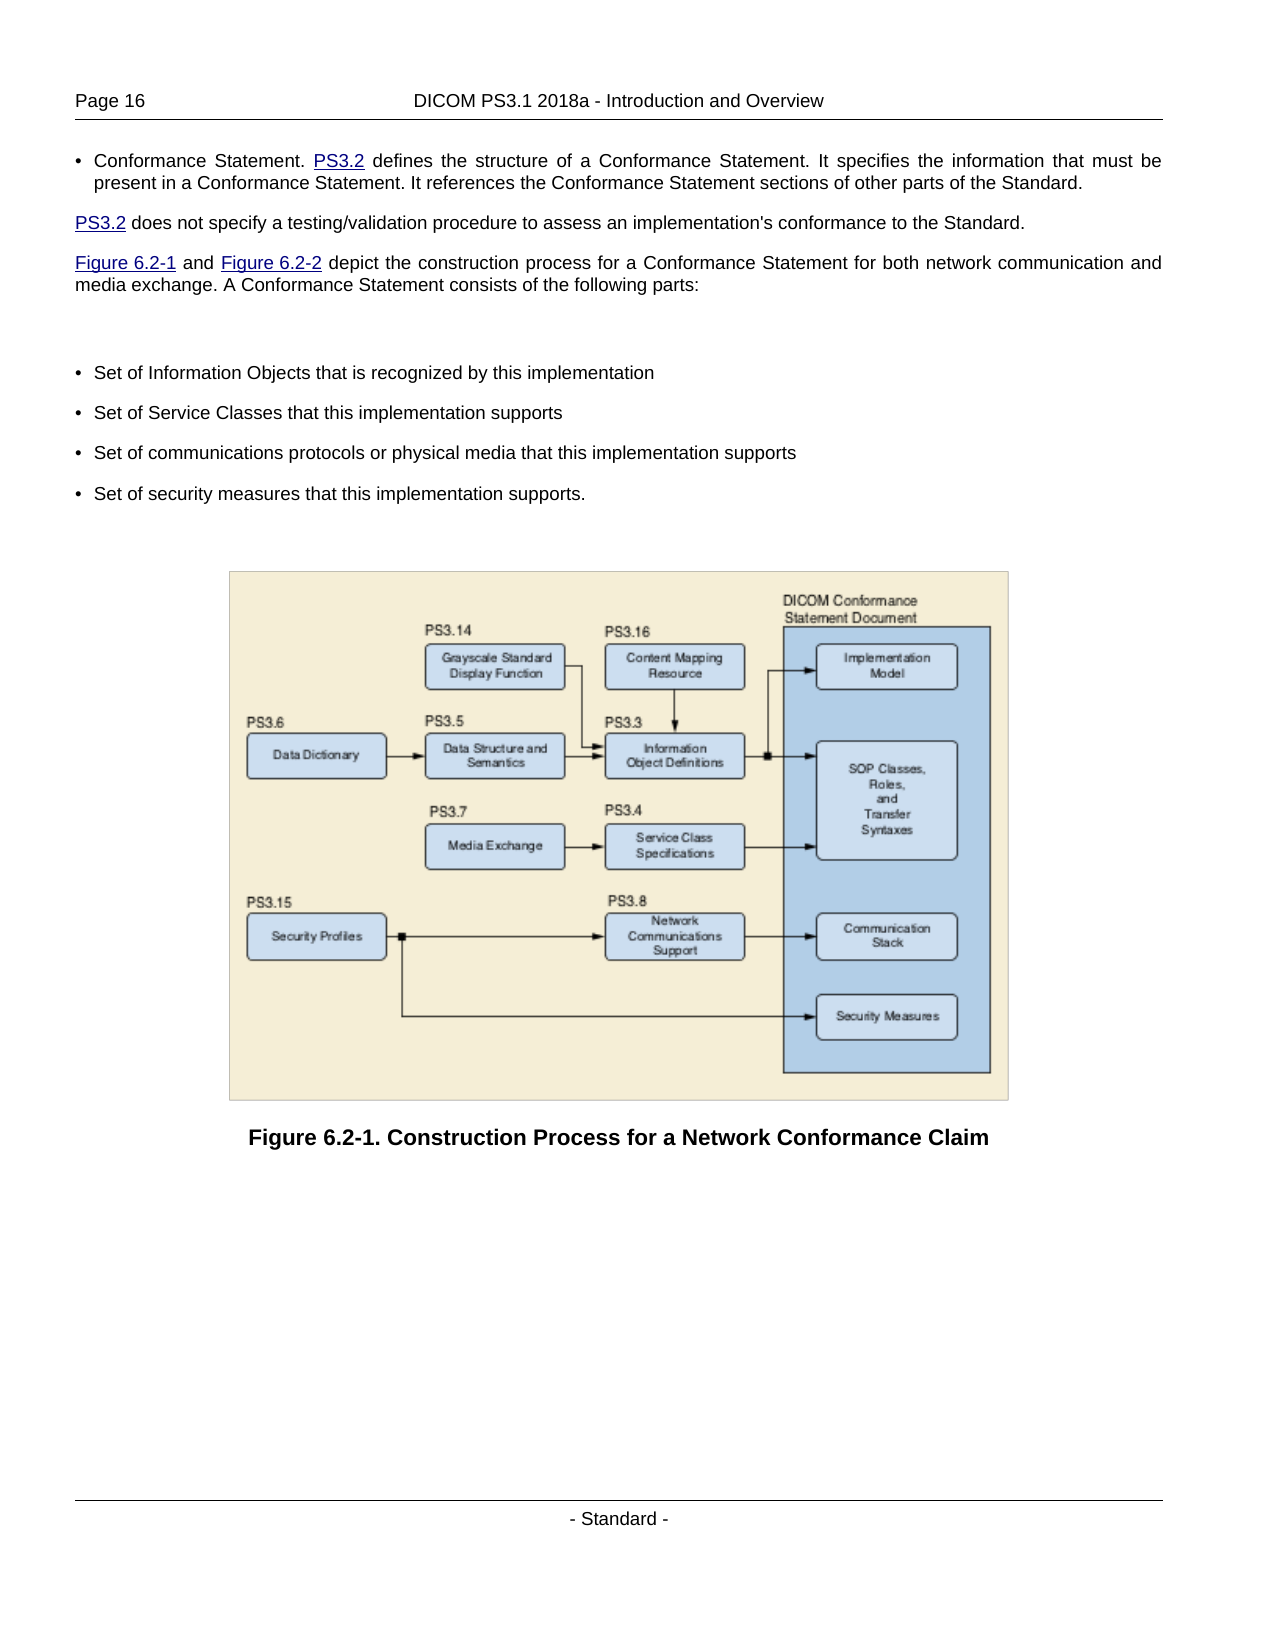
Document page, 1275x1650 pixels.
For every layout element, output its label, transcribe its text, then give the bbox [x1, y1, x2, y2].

picture [228, 570, 1010, 1102]
list Set of security measures that this implementation supports. [75, 482, 1162, 504]
text Figure 6.2-1. Construction Process for a Network Conformance Claim [75, 1124, 1162, 1150]
text Figure 6.2-1 and Figure 6.2-2 depict the construction process for a Conformance Statement for both network communication and media exchange. A Conformance Statement consists of the following parts: [75, 252, 1162, 295]
list Set of Information Objects that is recognized by this implementation [75, 362, 1162, 383]
list Set of communications protocols or physical media that this implementation supports [75, 442, 1162, 464]
list Set of Service Classes that this implementation supports [75, 402, 1162, 423]
text PS3.2 does not specify a testing/validation procedure to assess an implementation's conformance to the Standard. [75, 212, 1162, 233]
list Conformance Statement. PS3.2 defines the structure of a Conformance Statement. It specifies the information that must be present in a Conformance Statement. It references the Conformance Statement sections of other parts of the Standard. [75, 150, 1162, 193]
